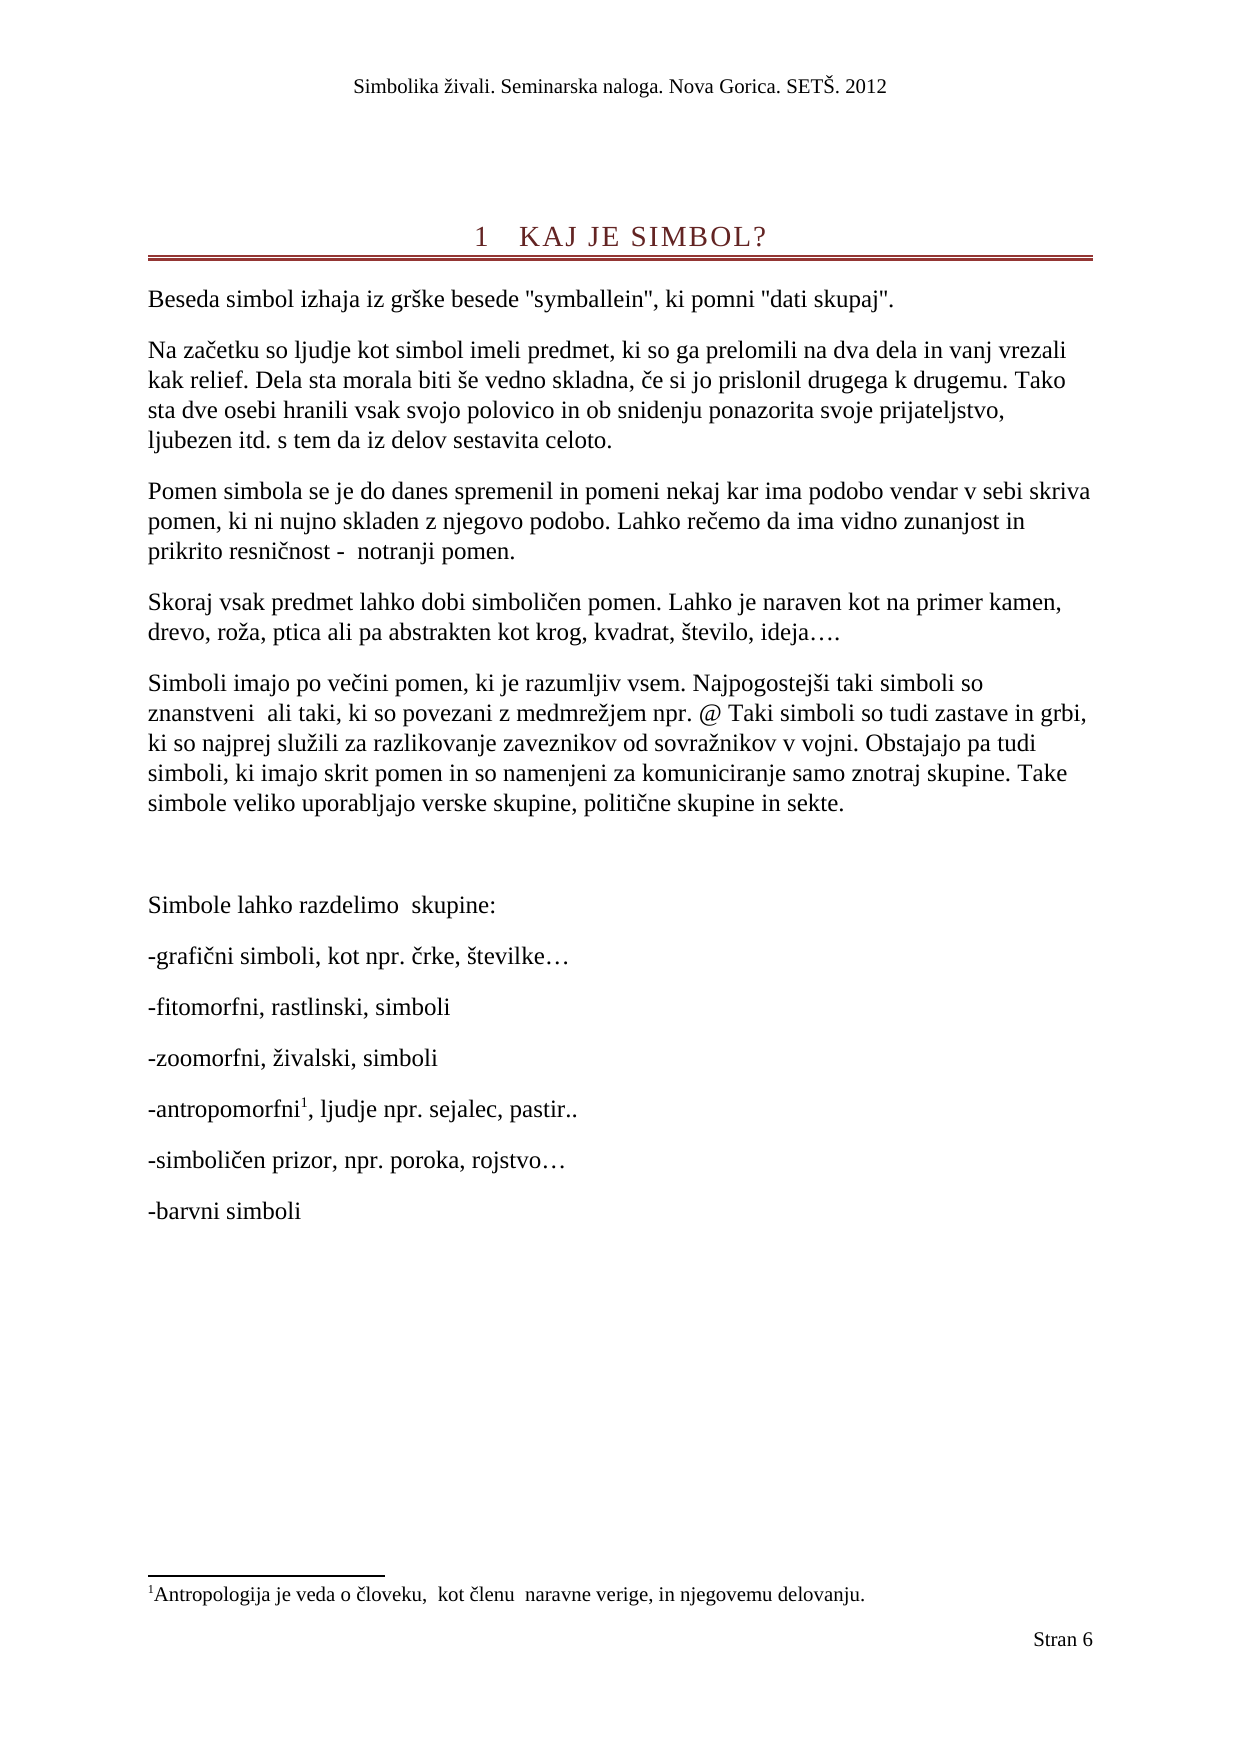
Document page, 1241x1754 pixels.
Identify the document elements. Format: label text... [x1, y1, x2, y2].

text Pomen simbola se je do danes spremenil in pomeni nekaj kar ima podobo vendar v sebi skriva pomen, ki ni nujno skladen z njegovo podobo. Lahko rečemo da ima vidno zunanjost in prikrito resničnost - notranji pomen. [148, 476, 1093, 565]
text Simboli imajo po večini pomen, ki je razumljiv vsem. Najpogostejši taki simboli so znanstveni ali taki, ki so povezani z medmrežjem npr. @ Taki simboli so tudi zastave in grbi, ki so najprej služili za razlikovanje zaveznikov od sovražnikov v vojni. Obstajajo pa tudi simboli, ki imajo skrit pomen in so namenjeni za komuniciranje samo znotraj skupine. Take simbole veliko uporabljajo verske skupine, politične skupine in sekte. [148, 668, 1093, 817]
text Na začetku so ljudje kot simbol imeli predmet, ki so ga prelomili na dva dela in vanj vrezali kak relief. Dela sta morala biti še vedno skladna, če si jo prislonil drugega k drugemu. Tako sta dve osebi hranili vsak svojo polovico in ob snidenju ponazorita svoje prijateljstvo, ljubezen itd. s tem da iz delov sestavita celoto. [148, 335, 1093, 454]
text Antropologija je veda o človeku, kot členu naravne verige, in njegovemu delovanju. [148, 1582, 1093, 1606]
text -grafični simboli, kot npr. črke, številke… [148, 941, 1093, 970]
text -simboličen prizor, npr. poroka, rojstvo… [148, 1145, 1093, 1174]
subtitle KAJ JE SIMBOL? [148, 219, 1093, 255]
text -zoomorfni, živalski, simboli [148, 1043, 1093, 1072]
text Simbole lahko razdelimo skupine: [148, 890, 1093, 919]
text -barvni simboli [148, 1196, 1093, 1225]
text Skoraj vsak predmet lahko dobi simboličen pomen. Lahko je naraven kot na primer kamen, drevo, roža, ptica ali pa abstrakten kot krog, kvadrat, število, ideja…. [148, 587, 1093, 646]
text Beseda simbol izhaja iz grške besede ''symballein'', ki pomni ''dati skupaj''. [148, 284, 1093, 312]
text -antropomorfni, ljudje npr. sejalec, pastir.. [148, 1094, 1093, 1123]
text -fitomorfni, rastlinski, simboli [148, 992, 1093, 1021]
